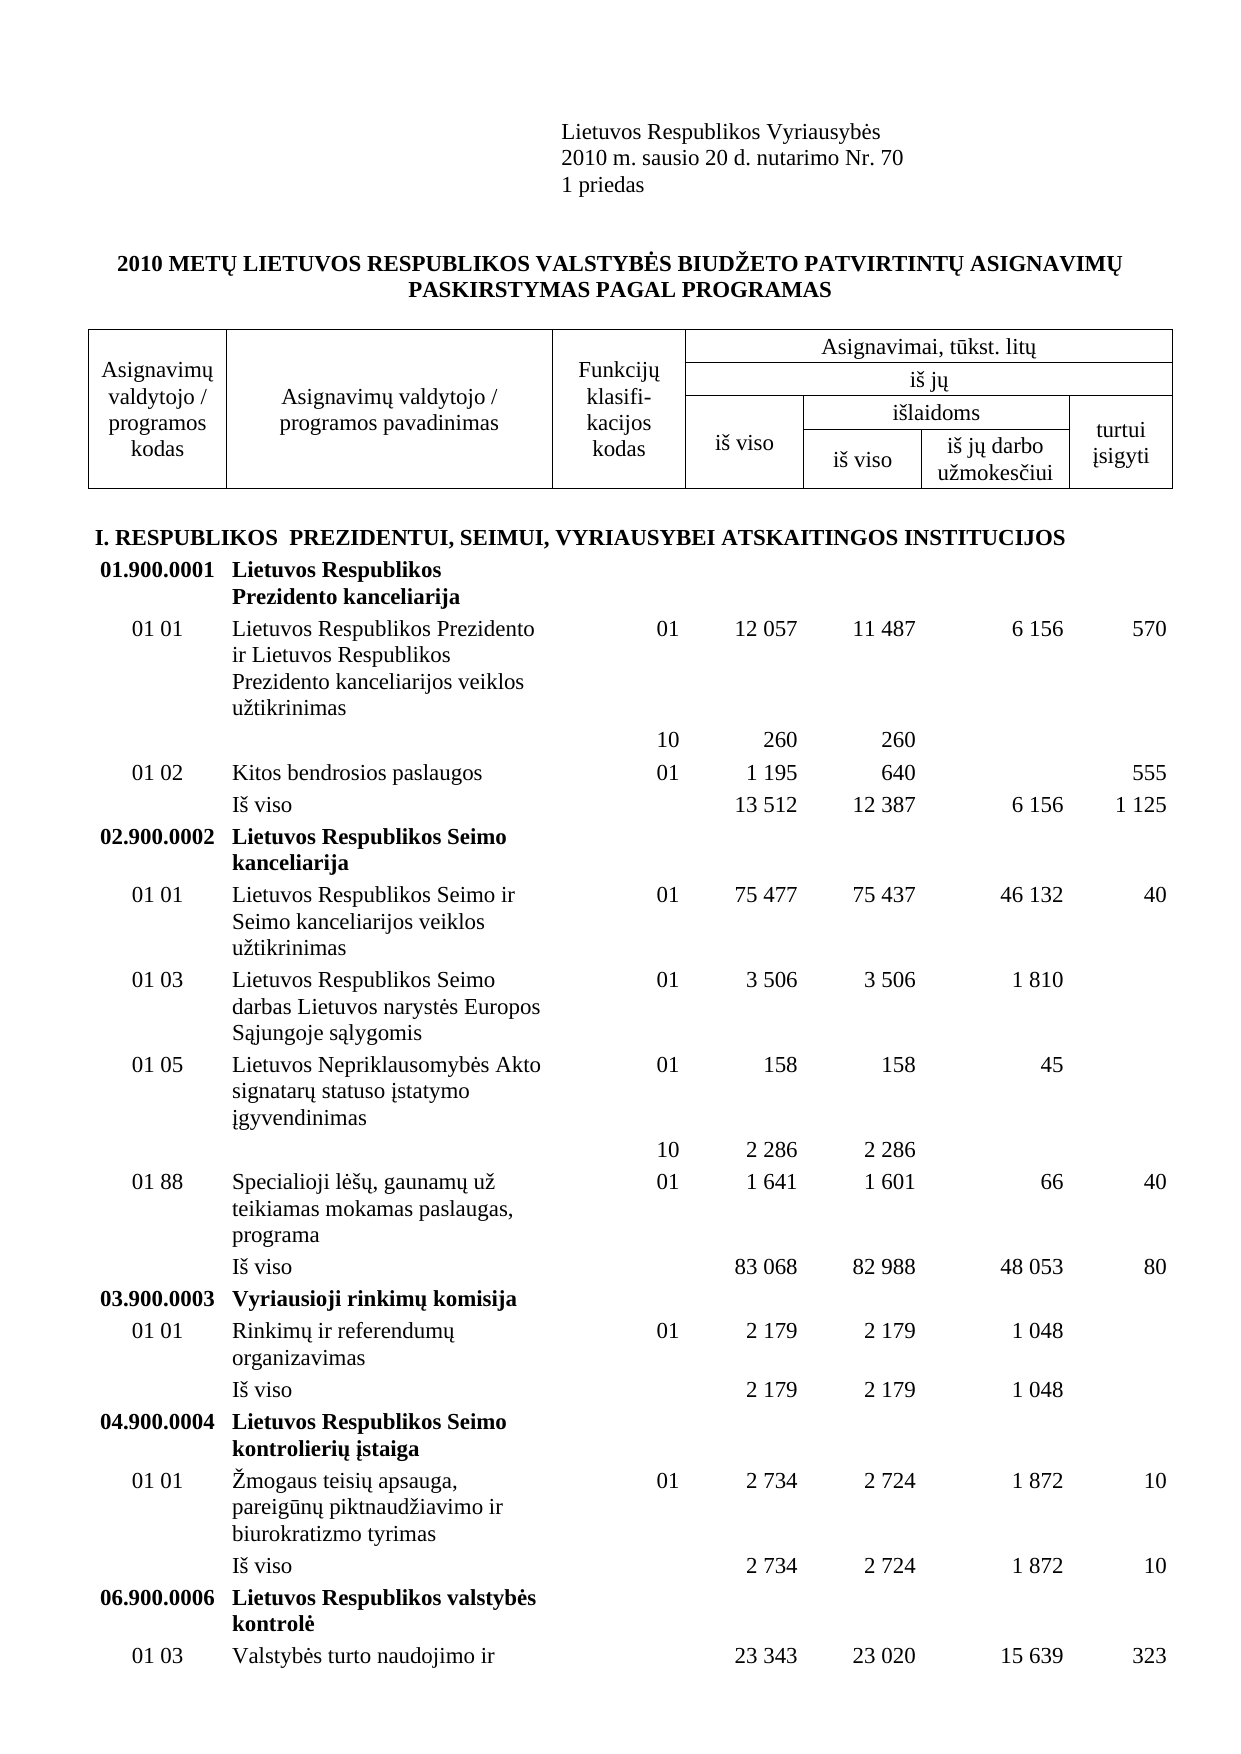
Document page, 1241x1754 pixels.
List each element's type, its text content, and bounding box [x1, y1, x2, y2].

table_header Asignavimai, tūkst. litų [686, 330, 1172, 362]
table_cell 2 724 [803, 1464, 921, 1549]
table_cell [685, 820, 803, 878]
table_cell Specialioji lėšų, gaunamų už teikiamas mokamas paslaugas, programa [226, 1165, 552, 1250]
table_cell iš viso [686, 396, 803, 488]
table_cell 13 512 [685, 788, 803, 820]
table_cell 01 01 [89, 1315, 226, 1373]
table_cell [226, 1133, 552, 1165]
table_cell 80 [1069, 1250, 1172, 1282]
table_cell 1 601 [803, 1165, 921, 1250]
table_cell 1 195 [685, 756, 803, 788]
table_cell [685, 489, 803, 521]
table_cell I. RESPUBLIKOS PREZIDENTUI, SEIMUI, VYRIAUSYBEI ATSKAITINGOS INSTITUCIJOS [89, 521, 1172, 554]
table_cell [803, 554, 921, 612]
table_cell 2 286 [803, 1133, 921, 1165]
table_cell 82 988 [803, 1250, 921, 1282]
table_cell [921, 820, 1069, 878]
table_cell 323 [1069, 1640, 1172, 1672]
table_cell Lietuvos Respublikos Seimo kontrolierių įstaiga [226, 1405, 552, 1464]
table_cell [1069, 1373, 1172, 1405]
table_cell [921, 1283, 1069, 1315]
table_cell [1069, 724, 1172, 756]
table_cell 2 724 [803, 1549, 921, 1581]
table_cell 06.900.0006 [89, 1581, 226, 1639]
table_cell 45 [921, 1048, 1069, 1133]
table_cell iš jų [686, 363, 1172, 395]
table_cell 3 506 [803, 964, 921, 1048]
table_cell [803, 1283, 921, 1315]
table_cell [89, 788, 226, 820]
table_cell 46 132 [921, 879, 1069, 963]
table_cell 66 [921, 1165, 1069, 1250]
table_cell Iš viso [226, 1373, 552, 1405]
table_cell 1 810 [921, 964, 1069, 1048]
table_cell [226, 724, 552, 756]
table_cell [921, 489, 1069, 521]
table_cell 01 01 [89, 879, 226, 963]
table_cell Lietuvos Respublikos Prezidento kanceliarija [226, 554, 552, 612]
table_cell [89, 489, 226, 521]
table_cell 260 [803, 724, 921, 756]
table_cell [1069, 1283, 1172, 1315]
table_cell 2 179 [685, 1315, 803, 1373]
table_cell [685, 1405, 803, 1464]
table_cell 1 125 [1069, 788, 1172, 820]
table_cell 40 [1069, 1165, 1172, 1250]
table_cell 1 048 [921, 1373, 1069, 1405]
table_cell 1 641 [685, 1165, 803, 1250]
table_cell iš jų darbo užmokesčiui [922, 430, 1069, 488]
table_cell [1069, 1405, 1172, 1464]
table_header Asignavimų valdytojo / programos kodas [89, 330, 226, 488]
table_cell [921, 1405, 1069, 1464]
table_cell 01 01 [89, 1464, 226, 1549]
table_cell turtui įsigyti [1070, 396, 1172, 488]
table_cell 01 88 [89, 1165, 226, 1250]
table_cell 6 156 [921, 612, 1069, 723]
table_cell 40 [1069, 879, 1172, 963]
table_cell 570 [1069, 612, 1172, 723]
table_cell 10 [1069, 1549, 1172, 1581]
table_cell 01 05 [89, 1048, 226, 1133]
table_cell išlaidoms [804, 396, 1069, 429]
table_cell [803, 1405, 921, 1464]
table_cell [803, 1581, 921, 1639]
table_cell [1069, 1133, 1172, 1165]
table_cell 12 387 [803, 788, 921, 820]
table_cell 04.900.0004 [89, 1405, 226, 1464]
text Lietuvos Respublikos Vyriausybės 2010 m. sausio 20 d. nutarimo Nr. 70 1 priedas [561, 118, 1152, 197]
table_cell 3 506 [685, 964, 803, 1048]
table_cell 640 [803, 756, 921, 788]
table_cell [685, 1283, 803, 1315]
table_cell [553, 820, 685, 878]
table_cell Lietuvos Nepriklausomybės Akto signatarų statuso įstatymo įgyvendinimas [226, 1048, 552, 1133]
table_cell 01 [553, 756, 685, 788]
table_cell 02.900.0002 [89, 820, 226, 878]
table_cell 23 020 [803, 1640, 921, 1672]
table_cell 2 179 [803, 1373, 921, 1405]
table_cell [553, 1250, 685, 1282]
table_cell 1 048 [921, 1315, 1069, 1373]
table_cell [553, 1640, 685, 1672]
table_cell Iš viso [226, 788, 552, 820]
table_cell 48 053 [921, 1250, 1069, 1282]
table_cell 75 477 [685, 879, 803, 963]
table_cell 01 [553, 1048, 685, 1133]
table_cell [89, 1373, 226, 1405]
table_cell [803, 489, 921, 521]
table_cell 2 286 [685, 1133, 803, 1165]
table_cell Lietuvos Respublikos Seimo kanceliarija [226, 820, 552, 878]
table_cell 15 639 [921, 1640, 1069, 1672]
table_cell 01 02 [89, 756, 226, 788]
table_cell 10 [1069, 1464, 1172, 1549]
table_cell 1 872 [921, 1464, 1069, 1549]
table_cell 12 057 [685, 612, 803, 723]
table_cell 11 487 [803, 612, 921, 723]
table_cell Kitos bendrosios paslaugos [226, 756, 552, 788]
table_cell Iš viso [226, 1250, 552, 1282]
table_cell [1069, 1048, 1172, 1133]
table_cell [89, 1549, 226, 1581]
table_cell 2 734 [685, 1464, 803, 1549]
table_cell [553, 1373, 685, 1405]
table_cell 01 03 [89, 1640, 226, 1672]
table_cell Lietuvos Respublikos Seimo darbas Lietuvos narystės Europos Sąjungoje sąlygomis [226, 964, 552, 1048]
table_cell 2 734 [685, 1549, 803, 1581]
table_cell [1069, 964, 1172, 1048]
table_cell [553, 1581, 685, 1639]
table_cell [921, 756, 1069, 788]
table_cell 75 437 [803, 879, 921, 963]
table_cell 01 [553, 1464, 685, 1549]
table_cell 83 068 [685, 1250, 803, 1282]
table_cell 01 01 [89, 612, 226, 723]
table_cell [921, 1581, 1069, 1639]
table_cell [89, 724, 226, 756]
table_cell 555 [1069, 756, 1172, 788]
table_cell 01 [553, 1315, 685, 1373]
table_cell [921, 554, 1069, 612]
table_cell Valstybės turto naudojimo ir [226, 1640, 552, 1672]
table_cell 03.900.0003 [89, 1283, 226, 1315]
table_header Funkcijų klasifi- kacijos kodas [553, 330, 685, 488]
table_cell 23 343 [685, 1640, 803, 1672]
table_cell [1069, 1315, 1172, 1373]
table_cell 158 [803, 1048, 921, 1133]
table_cell iš viso [804, 430, 921, 488]
table_cell 1 872 [921, 1549, 1069, 1581]
table_cell 01.900.0001 [89, 554, 226, 612]
table_cell [553, 788, 685, 820]
table_cell [553, 1405, 685, 1464]
table_cell [553, 489, 685, 521]
table_cell Lietuvos Respublikos Prezidento ir Lietuvos Respublikos Prezidento kanceliarijos veiklos užtikrinimas [226, 612, 552, 723]
table_cell [685, 554, 803, 612]
table_cell 10 [553, 724, 685, 756]
table_cell [1069, 820, 1172, 878]
table_cell [553, 1549, 685, 1581]
table_cell 2 179 [803, 1315, 921, 1373]
table_cell Lietuvos Respublikos valstybės kontrolė [226, 1581, 552, 1639]
table_cell 2 179 [685, 1373, 803, 1405]
table_cell [921, 724, 1069, 756]
table_cell Rinkimų ir referendumų organizavimas [226, 1315, 552, 1373]
table_cell [89, 1250, 226, 1282]
table_cell 01 [553, 612, 685, 723]
table_cell [226, 489, 552, 521]
table_cell [685, 1581, 803, 1639]
table_cell [1069, 489, 1172, 521]
text 2010 METŲ LIETUVOS RESPUBLIKOS VALSTYBĖS BIUDŽETO PATVIRTINTŲ ASIGNAVIMŲ PASKIRSTYMAS PAGAL PROGRAMAS [89, 250, 1152, 303]
table_cell 260 [685, 724, 803, 756]
table_cell Žmogaus teisių apsauga, pareigūnų piktnaudžiavimo ir biurokratizmo tyrimas [226, 1464, 552, 1549]
table_cell [921, 1133, 1069, 1165]
table_cell 01 [553, 1165, 685, 1250]
table_header Asignavimų valdytojo / programos pavadinimas [227, 330, 552, 488]
table_cell Iš viso [226, 1549, 552, 1581]
table_cell [89, 1133, 226, 1165]
table_cell 01 [553, 879, 685, 963]
table_cell 01 03 [89, 964, 226, 1048]
table_cell [553, 1283, 685, 1315]
table_cell 10 [553, 1133, 685, 1165]
table_cell 158 [685, 1048, 803, 1133]
table_cell [1069, 554, 1172, 612]
table_cell Lietuvos Respublikos Seimo ir Seimo kanceliarijos veiklos užtikrinimas [226, 879, 552, 963]
table_cell [803, 820, 921, 878]
table_cell [1069, 1581, 1172, 1639]
table_cell Vyriausioji rinkimų komisija [226, 1283, 552, 1315]
table_cell 6 156 [921, 788, 1069, 820]
table_cell [553, 554, 685, 612]
table_cell 01 [553, 964, 685, 1048]
